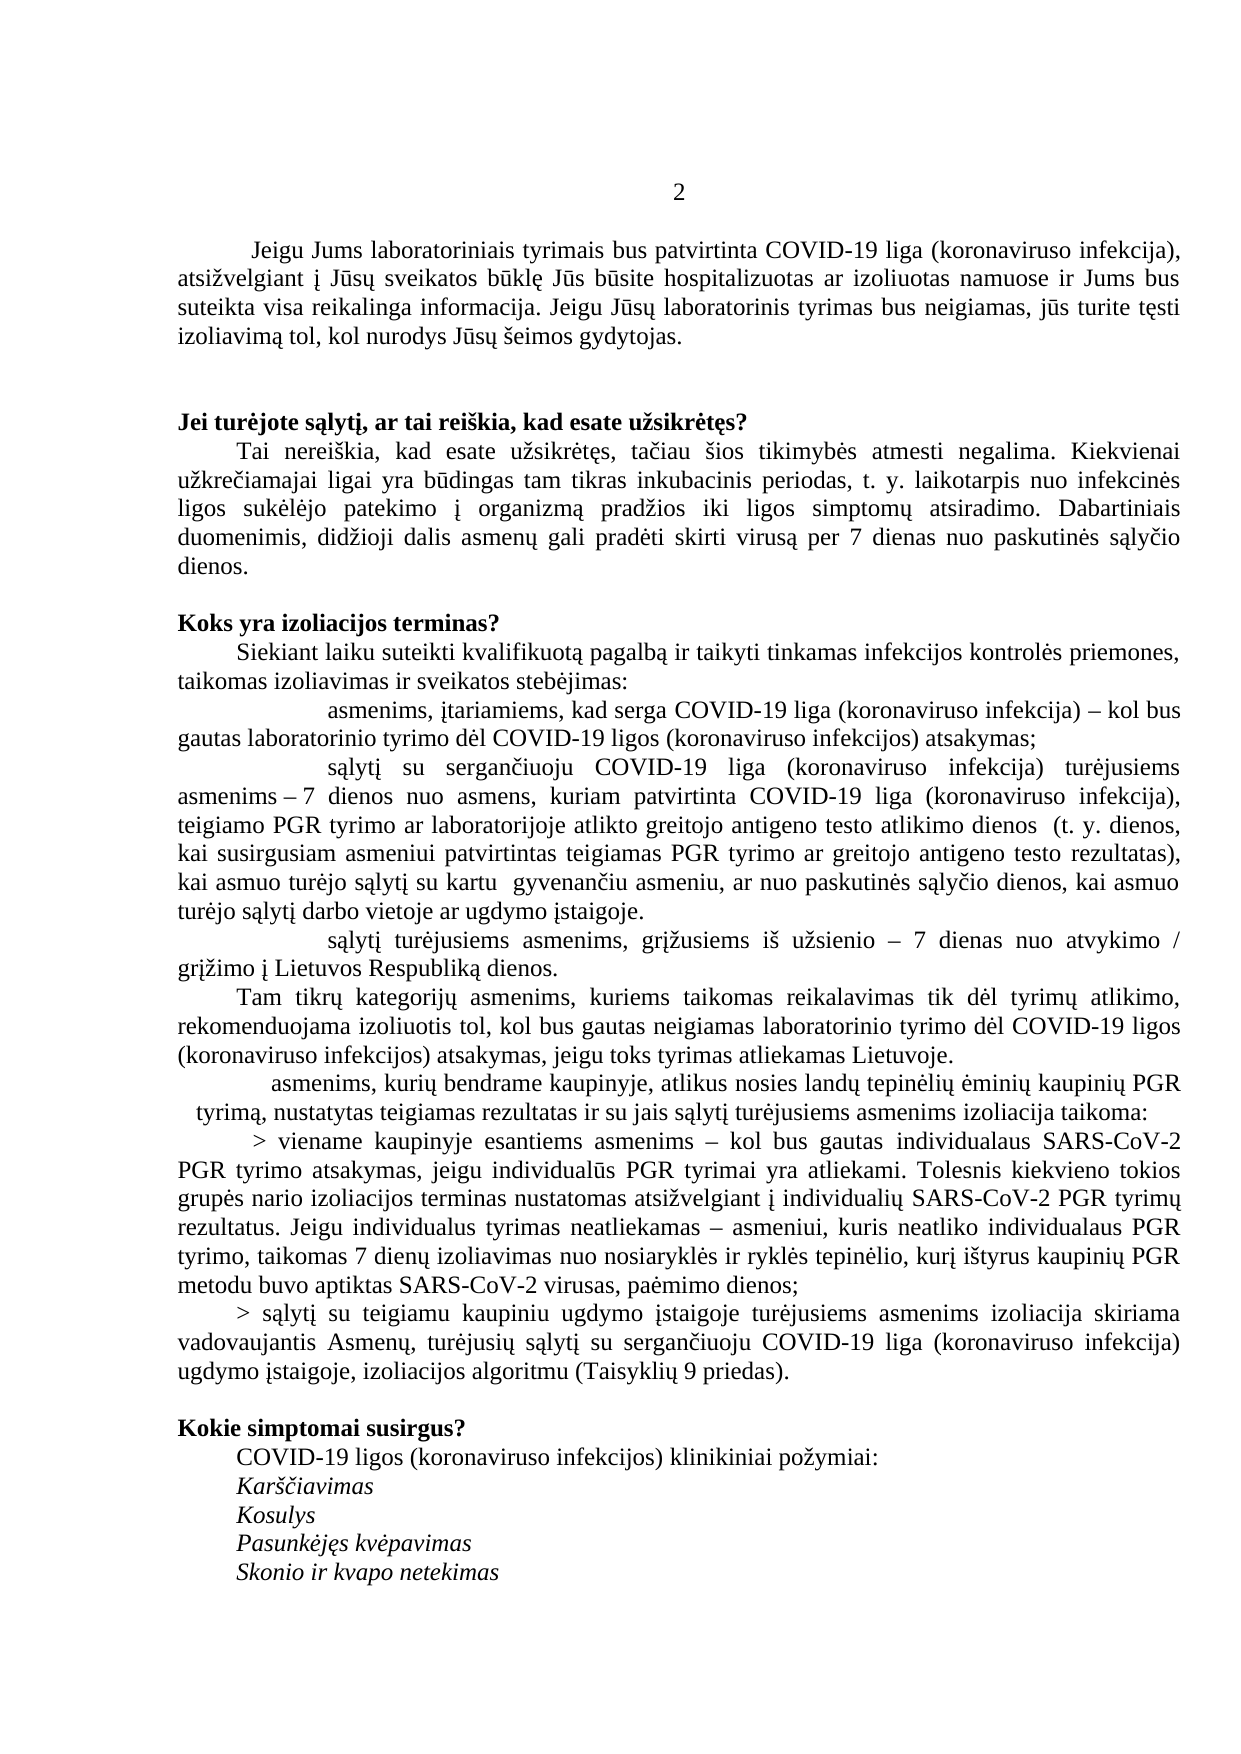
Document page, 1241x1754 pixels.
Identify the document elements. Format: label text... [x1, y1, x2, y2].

text Pasunkėjęs kvėpavimas [177, 1528, 1181, 1557]
text Koks yra izoliacijos terminas? [177, 608, 1181, 637]
text  asmenims, kurių bendrame kaupinyje, atlikus nosies landų tepinėlių ėminių kaupinių PGR tyrimą, nustatytas teigiamas rezultatas ir su jais sąlytį turėjusiems asmenims izoliacija taikoma: [196, 1068, 1181, 1126]
text Kosulys [177, 1500, 1181, 1528]
text  asmenims, įtariamiems, kad serga COVID-19 liga (koronaviruso infekcija) – kol bus gautas laboratorinio tyrimo dėl COVID-19 ligos (koronaviruso infekcijos) atsakymas; [177, 695, 1181, 752]
text Tai nereiškia, kad esate užsikrėtęs, tačiau šios tikimybės atmesti negalima. Kiekvienai užkrečiamajai ligai yra būdingas tam tikras inkubacinis periodas, t. y. laikotarpis nuo infekcinės ligos sukėlėjo patekimo į organizmą pradžios iki ligos simptomų atsiradimo. Dabartiniais duomenimis, didžioji dalis asmenų gali pradėti skirti virusą per 7 dienas nuo paskutinės sąlyčio dienos. [177, 436, 1181, 580]
text Siekiant laiku suteikti kvalifikuotą pagalbą ir taikyti tinkamas infekcijos kontrolės priemones, taikomas izoliavimas ir sveikatos stebėjimas: [177, 637, 1181, 695]
text > sąlytį su teigiamu kaupiniu ugdymo įstaigoje turėjusiems asmenims izoliacija skiriama vadovaujantis Asmenų, turėjusių sąlytį su sergančiuoju COVID-19 liga (koronaviruso infekcija) ugdymo įstaigoje, izoliacijos algoritmu (Taisyklių 9 priedas). [177, 1298, 1181, 1385]
text Jei turėjote sąlytį, ar tai reiškia, kad esate užsikrėtęs? [177, 407, 1181, 436]
text Kokie simptomai susirgus? [177, 1413, 1181, 1442]
text  sąlytį turėjusiems asmenims, grįžusiems iš užsienio – 7 dienas nuo atvykimo / grįžimo į Lietuvos Respubliką dienos. [177, 925, 1181, 982]
text Karščiavimas [177, 1471, 1181, 1500]
text COVID-19 ligos (koronaviruso infekcijos) klinikiniai požymiai: [177, 1442, 1181, 1471]
text > viename kaupinyje esantiems asmenims – kol bus gautas individualaus SARS-CoV-2 PGR tyrimo atsakymas, jeigu individualūs PGR tyrimai yra atliekami. Tolesnis kiekvieno tokios grupės nario izoliacijos terminas nustatomas atsižvelgiant į individualių SARS-CoV-2 PGR tyrimų rezultatus. Jeigu individualus tyrimas neatliekamas – asmeniui, kuris neatliko individualaus PGR tyrimo, taikomas 7 dienų izoliavimas nuo nosiaryklės ir ryklės tepinėlio, kurį ištyrus kaupinių PGR metodu buvo aptiktas SARS-CoV-2 virusas, paėmimo dienos; [177, 1126, 1181, 1298]
text Jeigu Jums laboratoriniais tyrimais bus patvirtinta COVID-19 liga (koronaviruso infekcija), atsižvelgiant į Jūsų sveikatos būklę Jūs būsite hospitalizuotas ar izoliuotas namuose ir Jums bus suteikta visa reikalinga informacija. Jeigu Jūsų laboratorinis tyrimas bus neigiamas, jūs turite tęsti izoliavimą tol, kol nurodys Jūsų šeimos gydytojas. [177, 235, 1181, 350]
text  sąlytį su sergančiuoju COVID-19 liga (koronaviruso infekcija) turėjusiems asmenims – 7 dienos nuo asmens, kuriam patvirtinta COVID-19 liga (koronaviruso infekcija), teigiamo PGR tyrimo ar laboratorijoje atlikto greitojo antigeno testo atlikimo dienos (t. y. dienos, kai susirgusiam asmeniui patvirtintas teigiamas PGR tyrimo ar greitojo antigeno testo rezultatas), kai asmuo turėjo sąlytį su kartu gyvenančiu asmeniu, ar nuo paskutinės sąlyčio dienos, kai asmuo turėjo sąlytį darbo vietoje ar ugdymo įstaigoje. [177, 752, 1181, 925]
text Skonio ir kvapo netekimas [177, 1557, 1181, 1586]
text Tam tikrų kategorijų asmenims, kuriems taikomas reikalavimas tik dėl tyrimų atlikimo, rekomenduojama izoliuotis tol, kol bus gautas neigiamas laboratorinio tyrimo dėl COVID-19 ligos (koronaviruso infekcijos) atsakymas, jeigu toks tyrimas atliekamas Lietuvoje. [177, 982, 1181, 1068]
